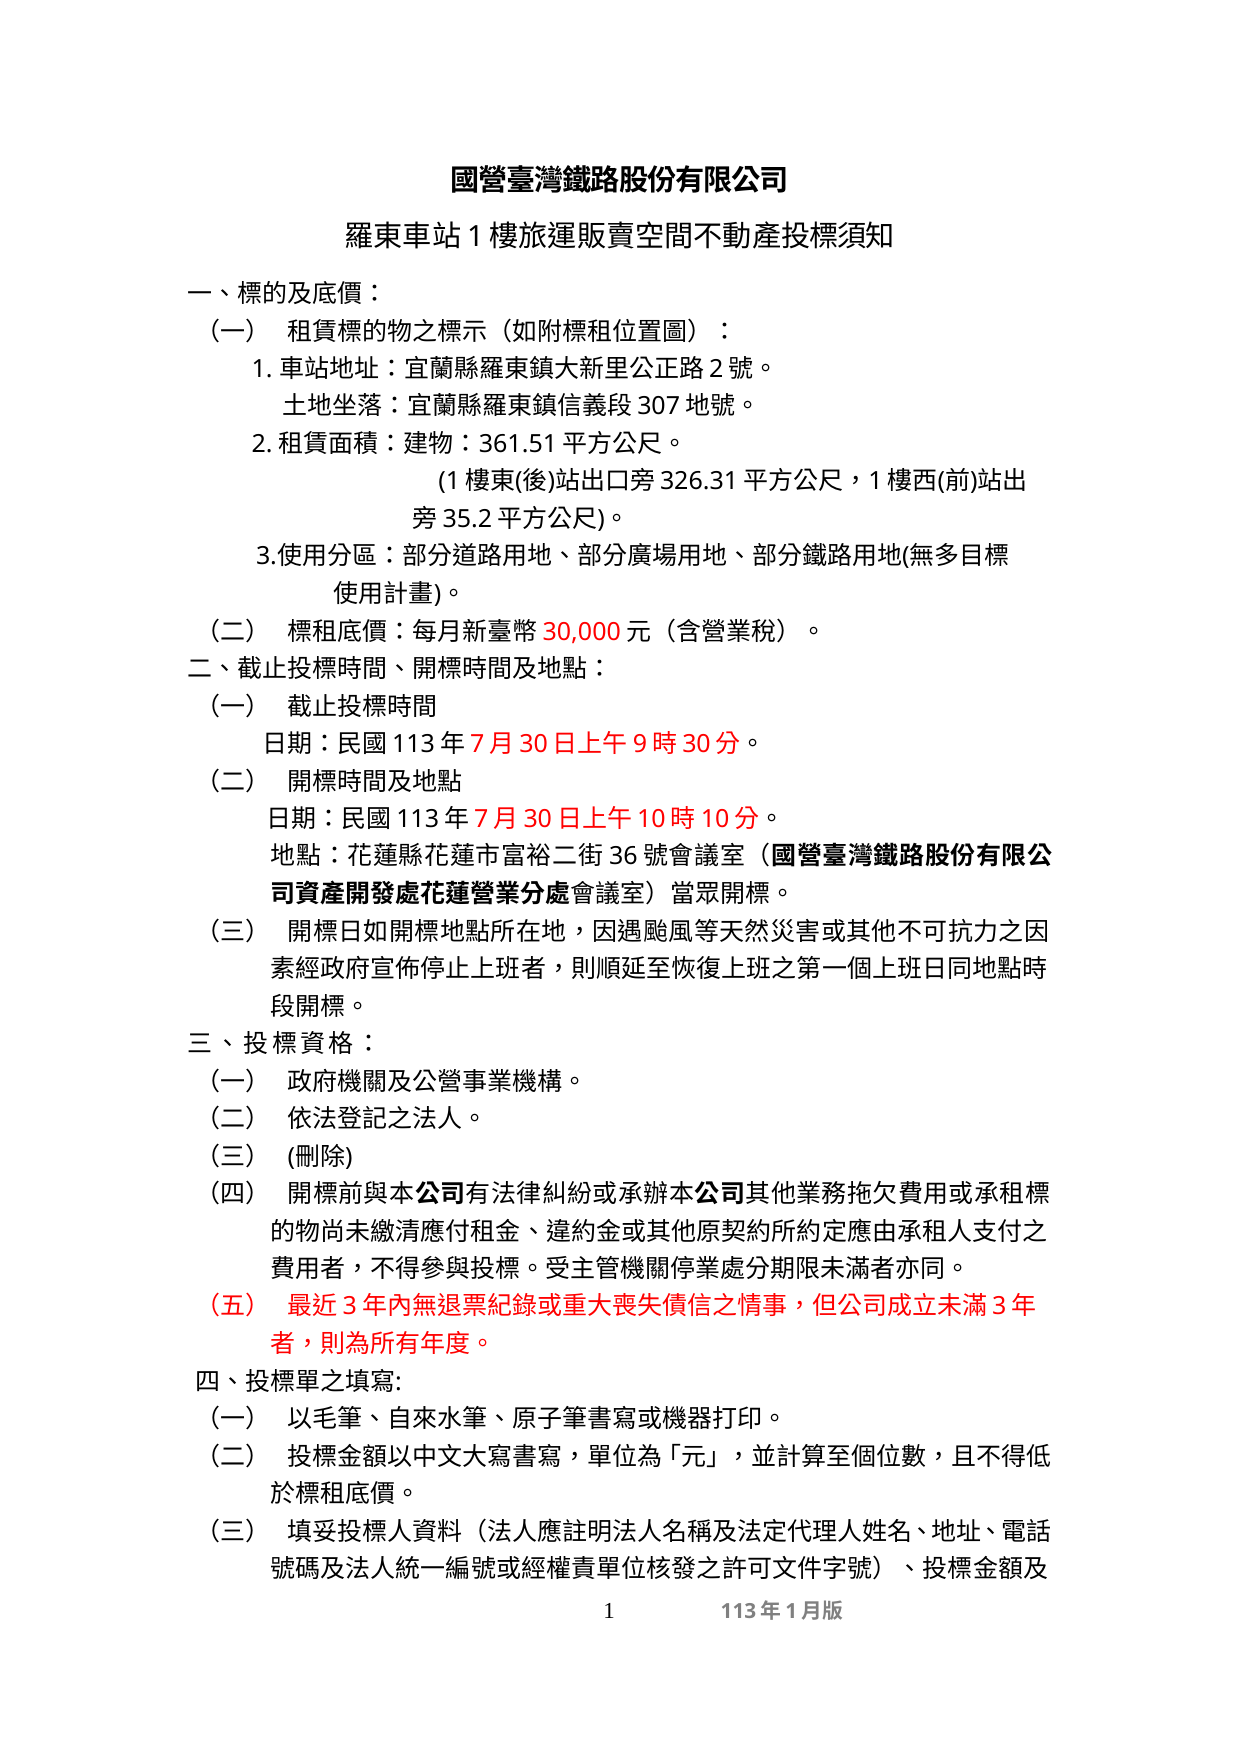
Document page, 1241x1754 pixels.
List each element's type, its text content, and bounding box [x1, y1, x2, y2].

text 日期：民國113年7月30日上午9時30分。 [262, 722, 1053, 760]
text 四、投標單之填寫: [195, 1360, 1053, 1397]
list 最近3年內無退票紀錄或重大喪失債信之情事，但公司成立未滿3年者，則為所有年度。 [195, 1285, 1053, 1360]
text 3.使用分區：部分道路用地、部分廣場用地、部分鐵路用地(無多目標 [234, 535, 1053, 572]
text 地點：花蓮縣花蓮市富裕二街36號會議室（國營臺灣鐵路股份有限公司資產開發處花蓮營業分處會議室）當眾開標。 [271, 835, 1053, 910]
text 三、投標資格： [187, 1022, 1053, 1060]
list 開標時間及地點 [195, 760, 1051, 797]
text 二、截止投標時間、開標時間及地點： [187, 647, 1053, 685]
text 一、標的及底價： [187, 272, 1053, 310]
text 土地坐落：宜蘭縣羅東鎮信義段307地號。 [251, 385, 1053, 422]
text 日期：民國113年7月30日上午10時10分。 [263, 797, 1053, 835]
list 投標金額以中文大寫書寫，單位為「元」，並計算至個位數，且不得低於標租底價。 [195, 1435, 1051, 1510]
list 開標前與本公司有法律糾紛或承辦本公司其他業務拖欠費用或承租標的物尚未繳清應付租金、違約金或其他原契約所約定應由承租人支付之費用者，不得參與投標。受主管機關停業處分期限未滿者亦同。 [195, 1172, 1051, 1285]
list (刪除) [195, 1135, 1051, 1172]
list 以毛筆、自來水筆、原子筆書寫或機器打印。 [195, 1397, 1051, 1435]
list 標租底價：每月新臺幣30,000元（含營業稅）。 [195, 610, 1051, 647]
text 羅東車站1樓旅運販賣空間不動產投標須知 [187, 216, 1053, 254]
list 開標日如開標地點所在地，因遇颱風等天然災害或其他不可抗力之因素經政府宣佈停止上班者，則順延至恢復上班之第一個上班日同地點時段開標。 [195, 910, 1051, 1022]
text 使用計畫)。 [234, 572, 1053, 610]
text 2. 租賃面積：建物：361.51平方公尺。 [251, 422, 1053, 460]
text 國營臺灣鐵路股份有限公司 [187, 160, 1053, 197]
list 填妥投標人資料（法人應註明法人名稱及法定代理人姓名、地址、電話號碼及法人統一編號或經權責單位核發之許可文件字號）、投標金額及 [195, 1510, 1051, 1585]
text 旁35.2平方公尺)。 [187, 497, 1053, 535]
list 截止投標時間 [195, 685, 1051, 722]
text 1. 車站地址：宜蘭縣羅東鎮大新里公正路2號。 [251, 347, 1053, 385]
list 政府機關及公營事業機構。 [195, 1060, 1051, 1097]
list 依法登記之法人。 [195, 1097, 1051, 1135]
text (1樓東(後)站出口旁326.31平方公尺，1樓西(前)站出 [187, 460, 1053, 497]
list 租賃標的物之標示（如附標租位置圖）： [195, 310, 1051, 347]
